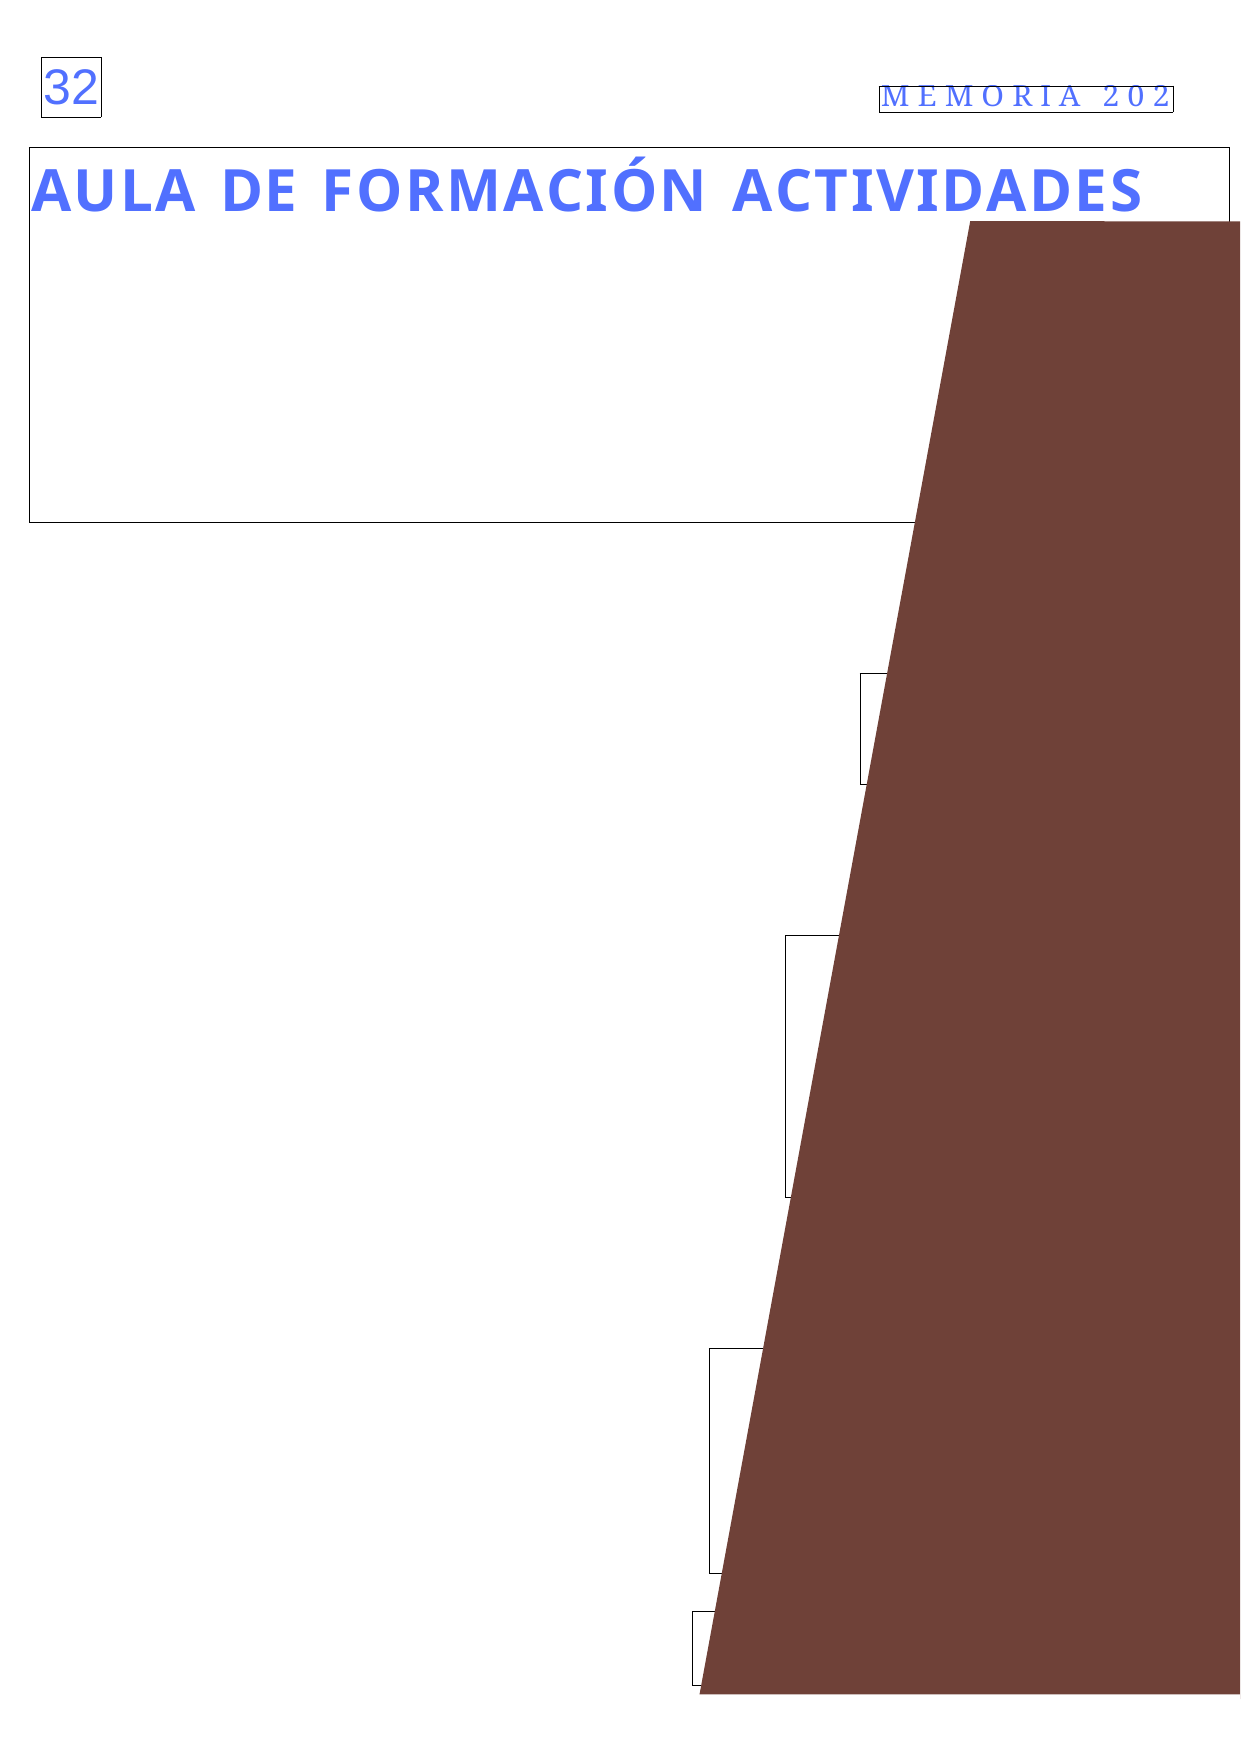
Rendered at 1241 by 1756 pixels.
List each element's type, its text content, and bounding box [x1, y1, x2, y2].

text or la Comisión de Igualdad y [738, 1387, 755, 1421]
text BASE DE DATOS JURÍDICA [821, 937, 838, 970]
text e Las Palmas, el Aula de Formación Consejería de Administraciones [711, 1424, 749, 1495]
text ón de asistencia. [694, 1650, 707, 1683]
text por la Escuela de más Luís Martín [928, 307, 954, 378]
text ro de 2021.. Celebrado 2021, con una duración [910, 456, 926, 522]
text 32 [43, 58, 101, 115]
text NTRADA EN VIGOR NTEGRAL A LA [936, 233, 967, 303]
text AULA DE FORMACIÓN ACTIVIDADES [31, 149, 1229, 229]
text M E M O R I A 2 0 2 1 [881, 87, 1173, 112]
text 1 [696, 1612, 714, 1646]
text ente taller ha sido instruir a los lo Blanch, accesible en abierto les las herramientas necesarias de documentos que satisfagan xplicación sobre las últimas [787, 974, 831, 1156]
